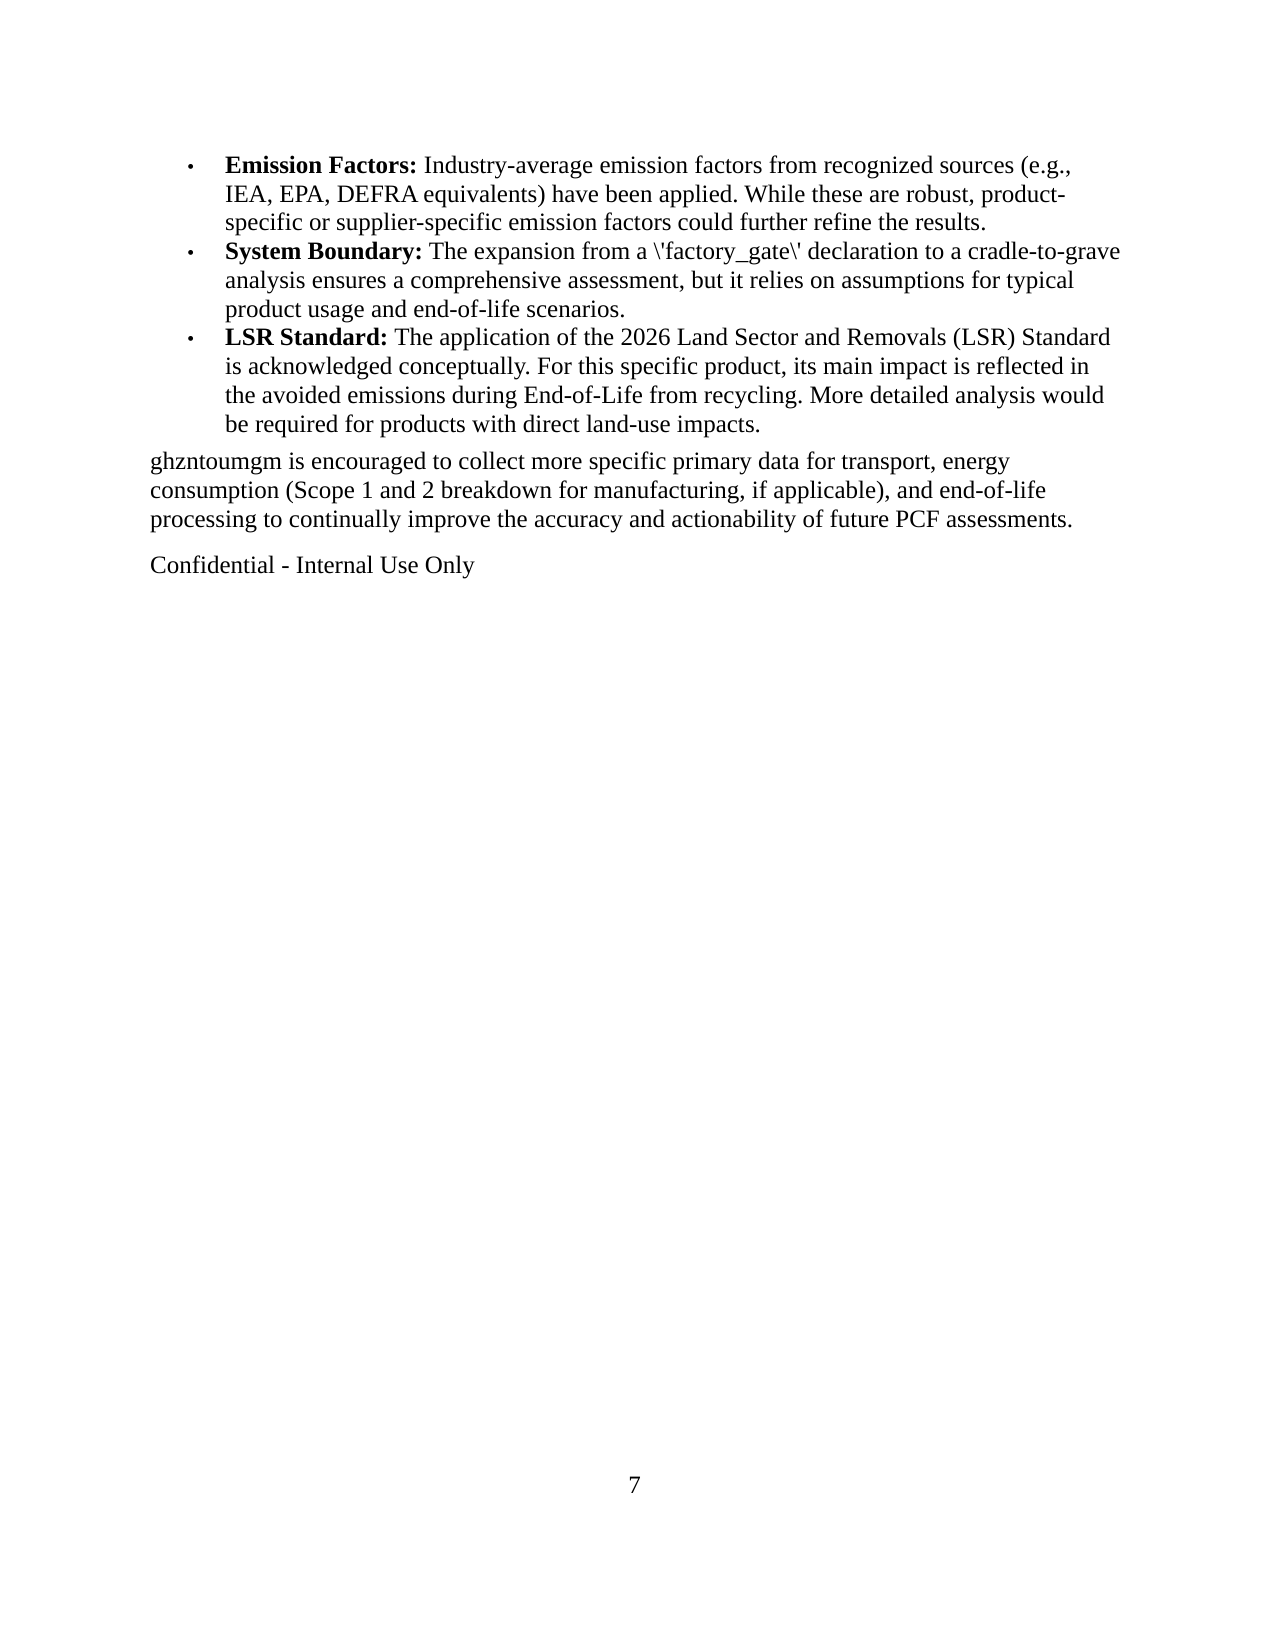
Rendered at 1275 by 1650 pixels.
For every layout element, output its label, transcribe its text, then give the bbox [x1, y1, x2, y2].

text Confidential - Internal Use Only [150, 551, 1125, 579]
list LSR Standard: The application of the 2026 Land Sector and Removals (LSR) Standard is acknowledged conceptually. For this specific product, its main impact is reflected in the avoided emissions during End-of-Life from recycling. More detailed analysis would be required for products with direct land-use impacts. [187, 322, 1125, 437]
text ghzntoumgm is encouraged to collect more specific primary data for transport, energy consumption (Scope 1 and 2 breakdown for manufacturing, if applicable), and end-of-life processing to continually improve the accuracy and actionability of future PCF assessments. [150, 446, 1125, 533]
list Emission Factors: Industry-average emission factors from recognized sources (e.g., IEA, EPA, DEFRA equivalents) have been applied. While these are robust, product-specific or supplier-specific emission factors could further refine the results. [187, 150, 1125, 236]
list System Boundary: The expansion from a \'factory_gate\' declaration to a cradle-to-grave analysis ensures a comprehensive assessment, but it relies on assumptions for typical product usage and end-of-life scenarios. [187, 236, 1125, 322]
